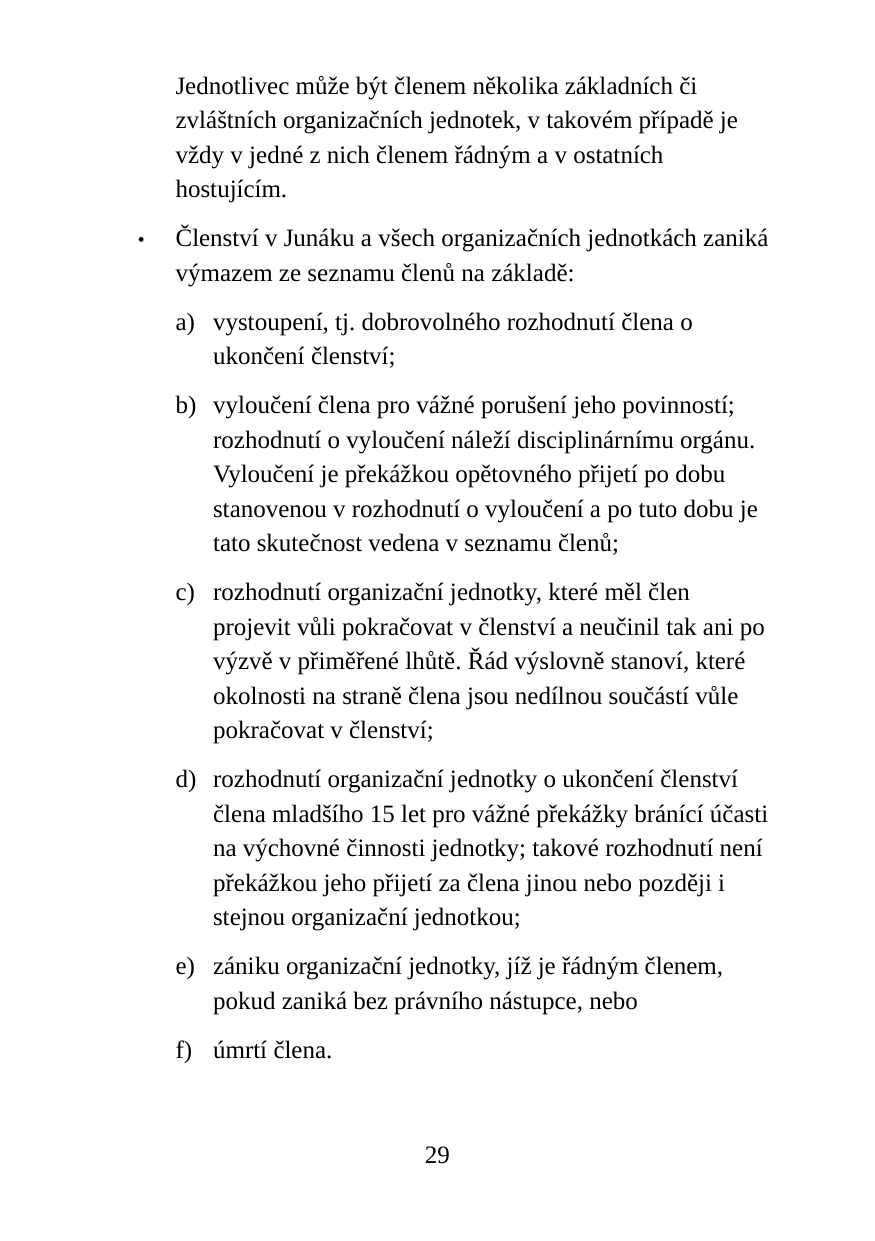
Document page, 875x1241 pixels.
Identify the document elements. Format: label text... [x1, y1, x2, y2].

list zániku organizační jednotky, jíž je řádným členem, pokud zaniká bez právního nástupce, nebo [175, 951, 774, 1014]
list vystoupení, tj. dobrovolného rozhodnutí člena o ukončení členství; [175, 307, 774, 370]
list rozhodnutí organizační jednotky, které měl člen projevit vůli pokračovat v členství a neučinil tak ani po výzvě v přiměřené lhůtě. Řád výslovně stanoví, které okolnosti na straně člena jsou nedílnou součástí vůle pokračovat v členství; [175, 577, 774, 744]
list rozhodnutí organizační jednotky o ukončení členství člena mladšího 15 let pro vážné překážky bránící účasti na výchovné činnosti jednotky; takové rozhodnutí není překážkou jeho přijetí za člena jinou nebo později i stejnou organizační jednotkou; [175, 764, 774, 931]
list vyloučení člena pro vážné porušení jeho povinností; rozhodnutí o vyloučení náleží disciplinárnímu orgánu. Vyloučení je překážkou opětovného přijetí po dobu stanovenou v rozhodnutí o vyloučení a po tuto dobu je tato skutečnost vedena v seznamu členů; [175, 390, 774, 557]
list Jednotlivec může být členem několika základních či zvláštních organizačních jednotek, v takovém případě je vždy v jedné z nich členem řádným a v ostatních hostujícím. [138, 71, 774, 203]
list úmrtí člena. [175, 1035, 774, 1064]
list Členství v Junáku a všech organizačních jednotkách zaniká výmazem ze seznamu členů na základě: [138, 223, 774, 287]
